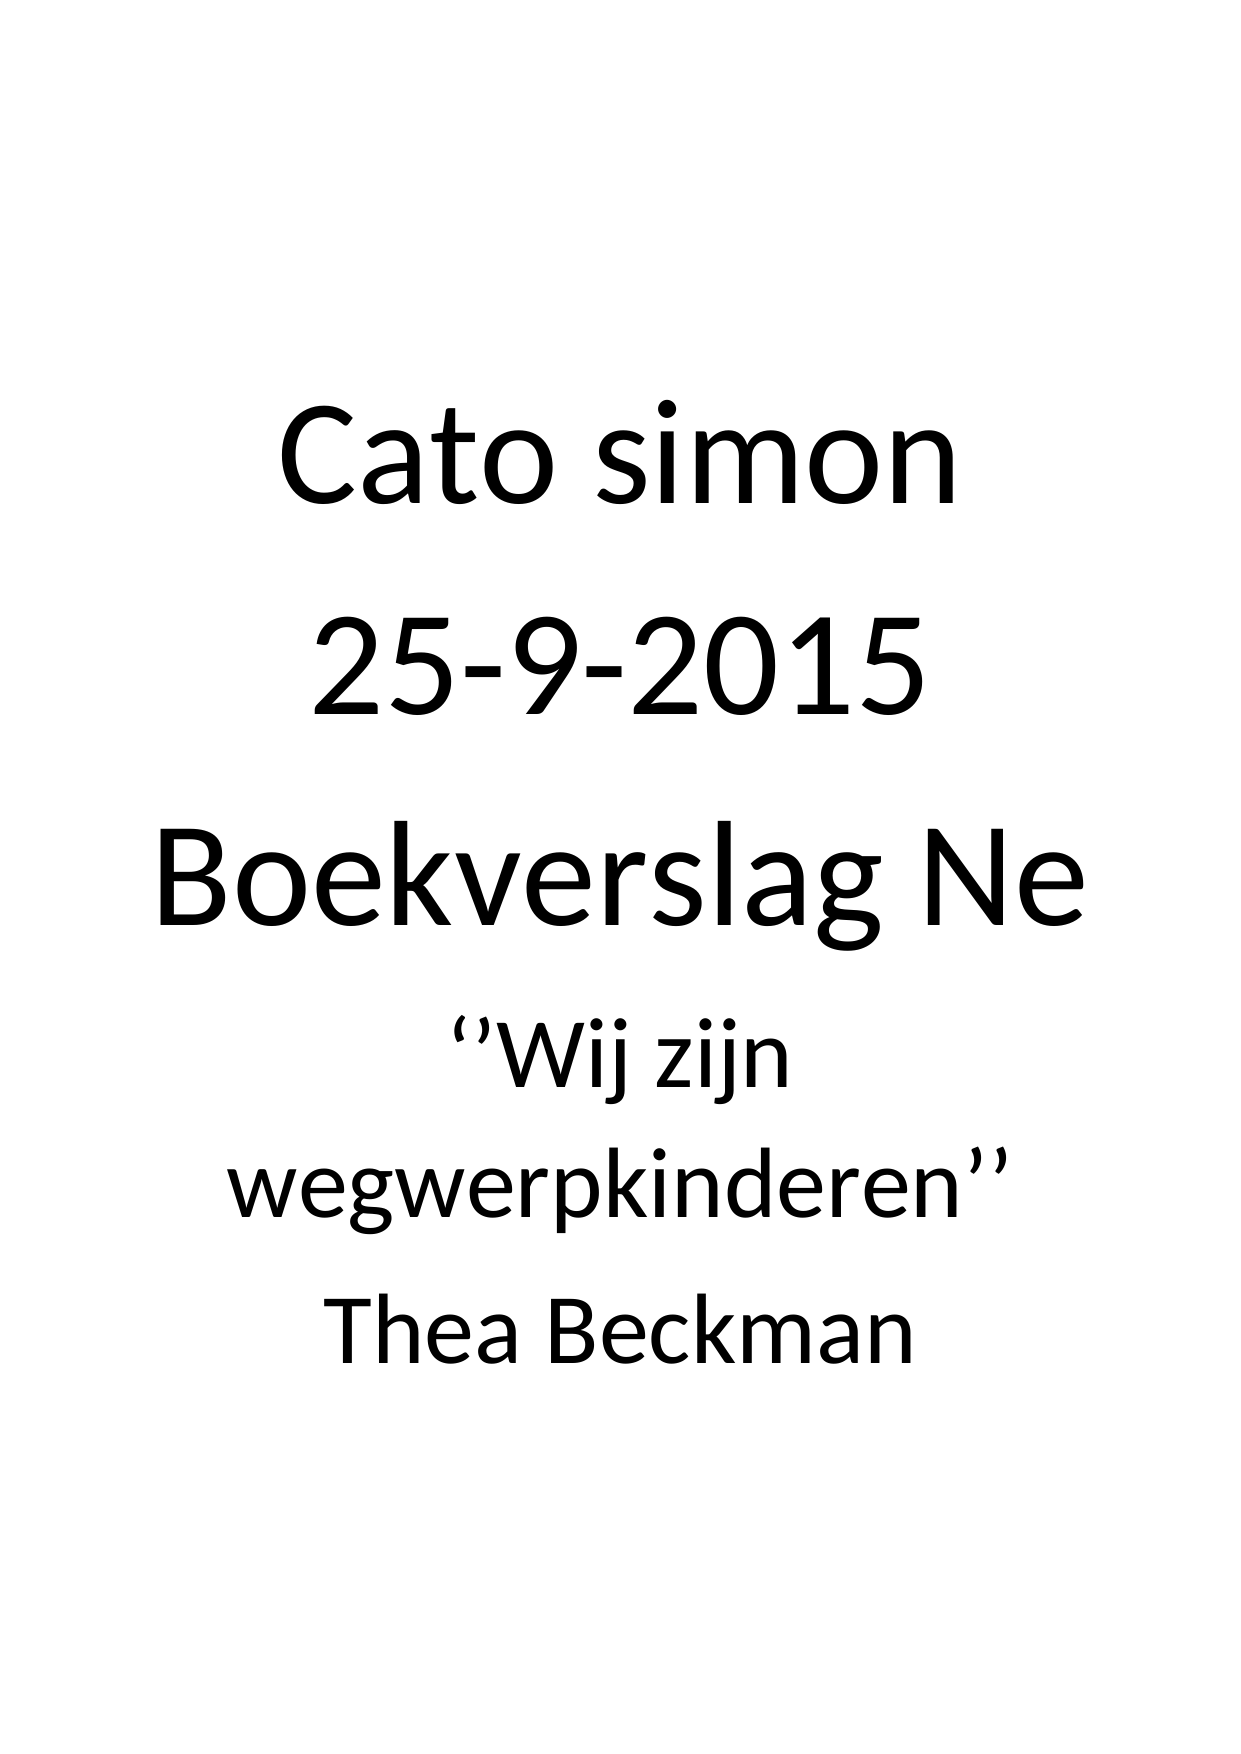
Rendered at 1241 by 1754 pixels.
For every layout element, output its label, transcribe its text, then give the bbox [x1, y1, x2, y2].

text Boekverslag Ne [148, 780, 1093, 963]
text 25-9-2015 [148, 569, 1093, 752]
text Thea Beckman [148, 1266, 1093, 1388]
text Cato simon [148, 358, 1093, 541]
text ‘’Wij zijn wegwerpkinderen’’ [148, 991, 1093, 1242]
